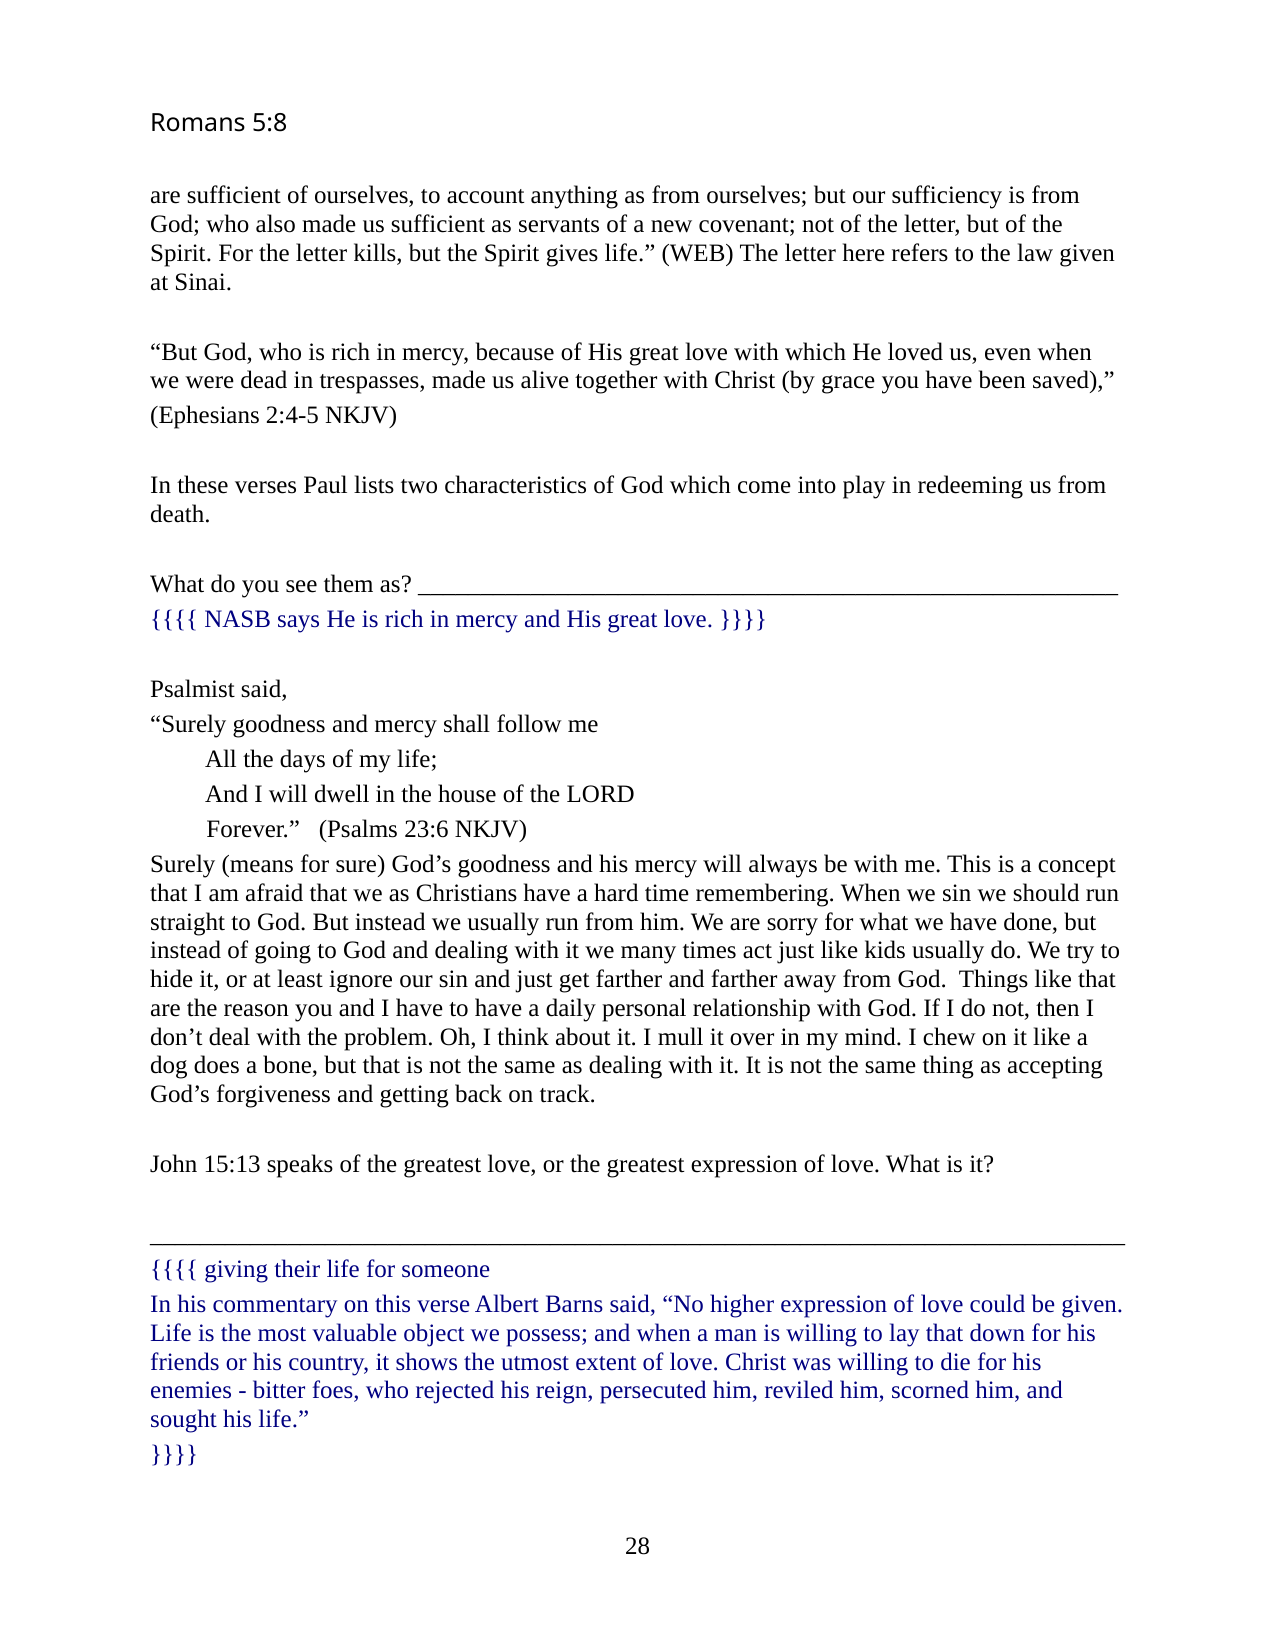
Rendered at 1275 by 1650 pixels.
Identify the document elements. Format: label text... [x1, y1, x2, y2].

text are sufficient of ourselves, to account anything as from ourselves; but our sufficiency is from God; who also made us sufficient as servants of a new covenant; not of the letter, but of the Spirit. For the letter kills, but the Spirit gives life.” (WEB) The letter here refers to the law given at Sinai. [150, 180, 1125, 295]
text {{{{ giving their life for someone [150, 1254, 1125, 1283]
text Romans 5:8 [150, 105, 1125, 139]
text {{{{ NASB says He is rich in mercy and His great love. }}}} [150, 604, 1125, 633]
text Psalmist said, [150, 674, 1125, 703]
text John 15:13 speaks of the greatest love, or the greatest expression of love. What is it? [150, 1149, 1125, 1178]
text ______________________________________________________________________________ [150, 1219, 1125, 1244]
text And I will dwell in the house of the LORD [150, 779, 1125, 808]
text Surely (means for sure) God’s goodness and his mercy will always be with me. This is a concept that I am afraid that we as Christians have a hard time remembering. When we sin we should run straight to God. But instead we usually run from him. We are sorry for what we have done, but instead of going to God and dealing with it we many times act just like kids usually do. We try to hide it, or at least ignore our sin and just get farther and farther away from God. Things like that are the reason you and I have to have a daily personal relationship with God. If I do not, then I don’t deal with the problem. Oh, I think about it. I mull it over in my mind. I chew on it like a dog does a bone, but that is not the same as dealing with it. It is not the same thing as accepting God’s forgiveness and getting back on track. [150, 849, 1125, 1108]
text “Surely goodness and mercy shall follow me [150, 709, 1125, 738]
text All the days of my life; [150, 744, 1125, 773]
text Forever.” (Psalms 23:6 NKJV) [150, 814, 1125, 843]
text (Ephesians 2:4-5 NKJV) [150, 400, 1125, 429]
text What do you see them as? ________________________________________________________ [150, 569, 1125, 598]
text In these verses Paul lists two characteristics of God which come into play in redeeming us from death. [150, 470, 1125, 528]
text In his commentary on this verse Albert Barns said, “No higher expression of love could be given. Life is the most valuable object we possess; and when a man is willing to lay that down for his friends or his country, it shows the utmost extent of love. Christ was willing to die for his enemies - bitter foes, who rejected his reign, persecuted him, reviled him, scorned him, and sought his life.” [150, 1289, 1125, 1433]
text }}}} [150, 1439, 1125, 1468]
text “But God, who is rich in mercy, because of His great love with which He loved us, even when we were dead in trespasses, made us alive together with Christ (by grace you have been saved),” [150, 337, 1125, 394]
